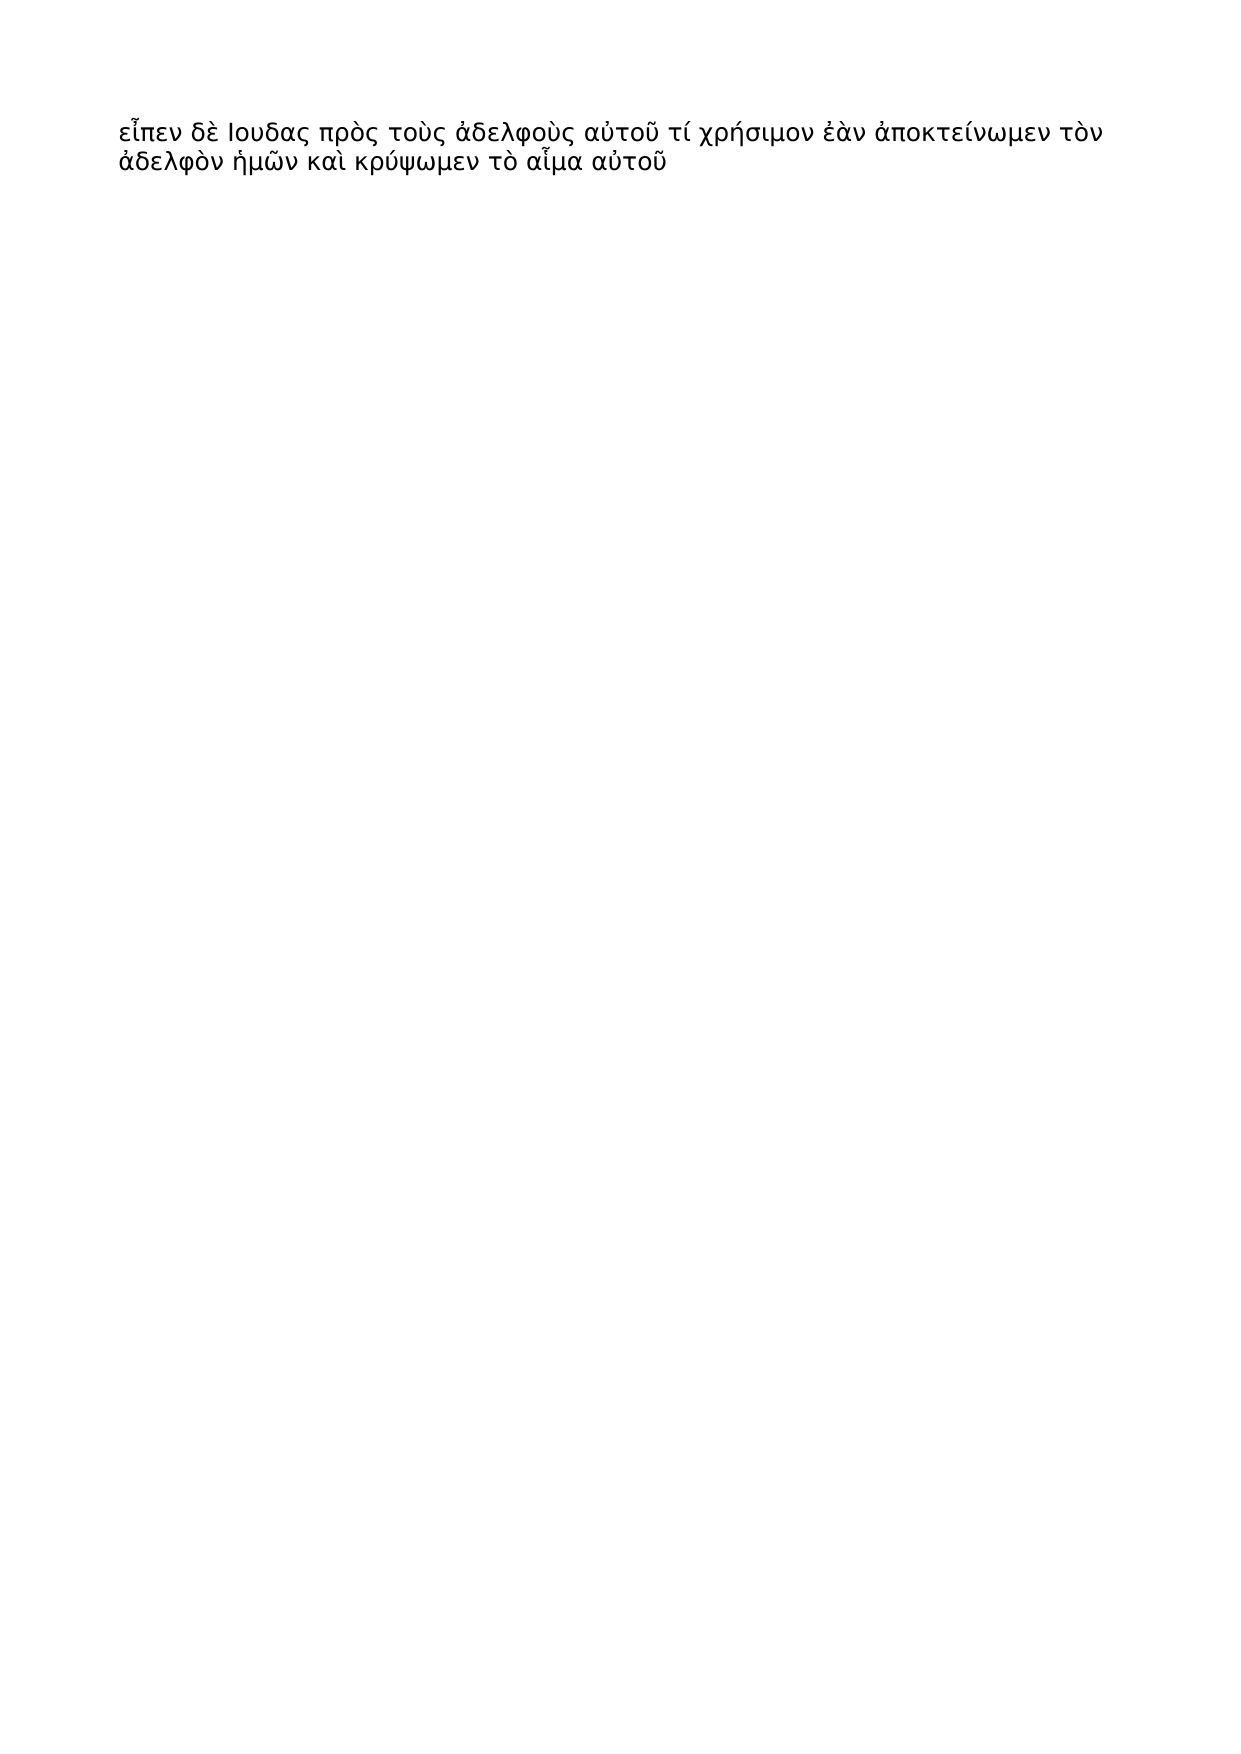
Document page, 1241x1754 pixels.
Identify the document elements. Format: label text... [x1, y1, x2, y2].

text εἶπεν δὲ Ιουδας πρὸς τοὺς ἀδελφοὺς αὐτοῦ τί χρήσιμον ἐὰν ἀποκτείνωμεν τὸν ἀδελφὸν ἡμῶν καὶ κρύψωμεν τὸ αἷμα αὐτοῦ [118, 118, 1122, 176]
